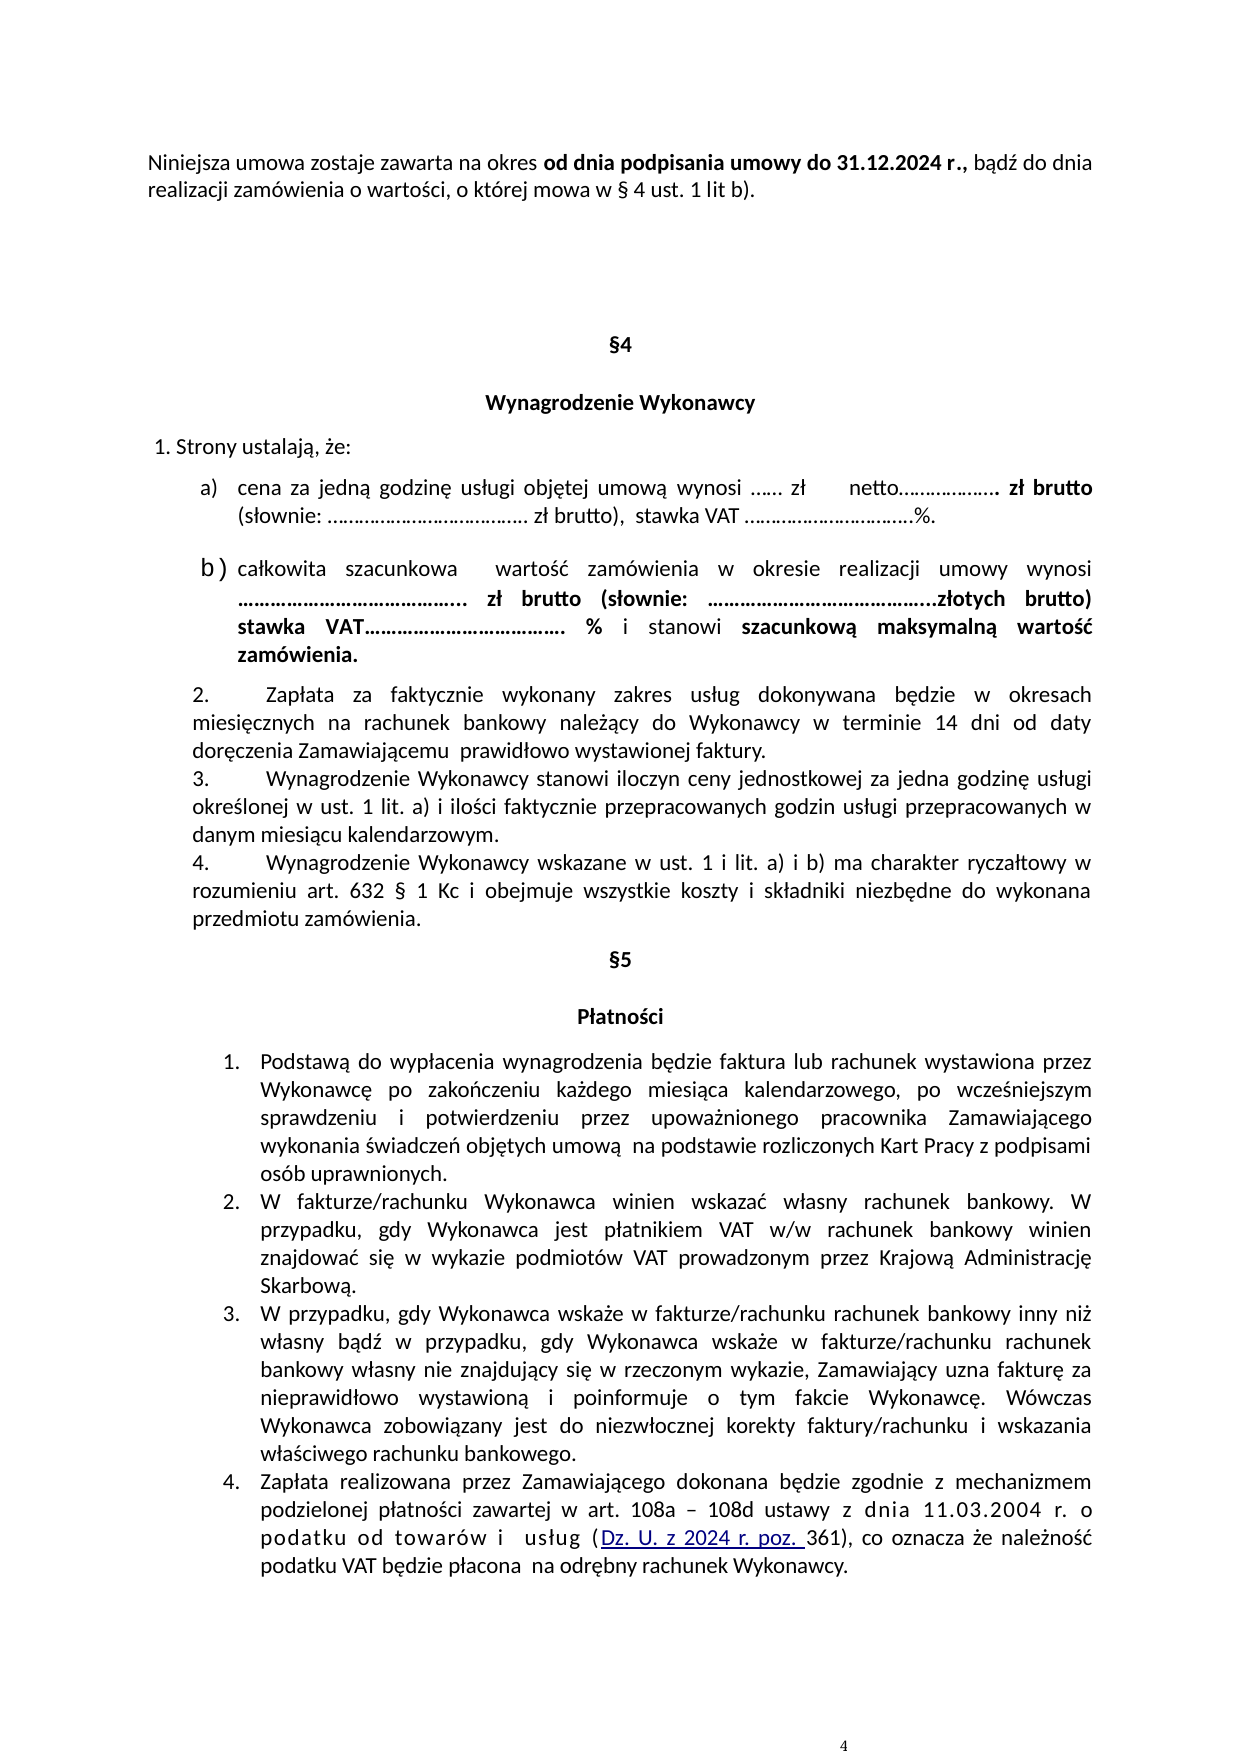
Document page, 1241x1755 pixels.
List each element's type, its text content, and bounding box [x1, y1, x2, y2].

list Wynagrodzenie Wykonawcy wskazane w ust. 1 i lit. a) i b) ma charakter ryczałtowy w rozumieniu art. 632 § 1 Kc i obejmuje wszystkie koszty i składniki niezbędne do wykonana przedmiotu zamówienia. [192, 848, 1093, 932]
text 1. Strony ustalają, że: [153, 432, 1093, 460]
text §4 [148, 331, 1093, 358]
list Wynagrodzenie Wykonawcy stanowi iloczyn ceny jednostkowej za jedna godzinę usługi określonej w ust. 1 lit. a) i ilości faktycznie przepracowanych godzin usługi przepracowanych w danym miesiącu kalendarzowym. [192, 764, 1093, 848]
list całkowita szacunkowa wartość zamówienia w okresie realizacji umowy wynosi …………………………………... zł brutto (słownie: …………………………………...złotych brutto) stawka VAT………………………………. % i stanowi szacunkową maksymalną wartość zamówienia. [200, 554, 1093, 668]
list cena za jedną godzinę usługi objętej umową wynosi …… zł netto………………. zł brutto (słownie: ……………………………….. zł brutto), stawka VAT …………………………..%. [200, 473, 1093, 529]
list W fakturze/rachunku Wykonawca winien wskazać własny rachunek bankowy. W przypadku, gdy Wykonawca jest płatnikiem VAT w/w rachunek bankowy winien znajdować się w wykazie podmiotów VAT prowadzonym przez Krajową Administrację Skarbową. [223, 1187, 1093, 1299]
text Płatności [148, 1002, 1093, 1030]
list W przypadku, gdy Wykonawca wskaże w fakturze/rachunku rachunek bankowy inny niż własny bądź w przypadku, gdy Wykonawca wskaże w fakturze/rachunku rachunek bankowy własny nie znajdujący się w rzeczonym wykazie, Zamawiający uzna fakturę za nieprawidłowo wystawioną i poinformuje o tym fakcie Wykonawcę. Wówczas Wykonawca zobowiązany jest do niezwłocznej korekty faktury/rachunku i wskazania właściwego rachunku bankowego. [223, 1299, 1093, 1467]
list Niniejsza umowa zostaje zawarta na okres od dnia podpisania umowy do 31.12.2024 r., bądź do dnia realizacji zamówienia o wartości, o której mowa w § 4 ust. 1 lit b). [148, 148, 1093, 204]
text §5 [148, 945, 1093, 973]
text Wynagrodzenie Wykonawcy [148, 388, 1093, 416]
list Zapłata realizowana przez Zamawiającego dokonana będzie zgodnie z mechanizmem podzielonej płatności zawartej w art. 108a – 108d ustawy z dnia 11.03.2004 r. o podatku od towarów i usług (Dz. U. z 2024 r. poz. 361), co oznacza że należność podatku VAT będzie płacona na odrębny rachunek Wykonawcy. [223, 1467, 1093, 1579]
list Podstawą do wypłacenia wynagrodzenia będzie faktura lub rachunek wystawiona przez Wykonawcę po zakończeniu każdego miesiąca kalendarzowego, po wcześniejszym sprawdzeniu i potwierdzeniu przez upoważnionego pracownika Zamawiającego wykonania świadczeń objętych umową na podstawie rozliczonych Kart Pracy z podpisami osób uprawnionych. [223, 1047, 1093, 1187]
list Zapłata za faktycznie wykonany zakres usług dokonywana będzie w okresach miesięcznych na rachunek bankowy należący do Wykonawcy w terminie 14 dni od daty doręczenia Zamawiającemu prawidłowo wystawionej faktury. [192, 680, 1093, 764]
